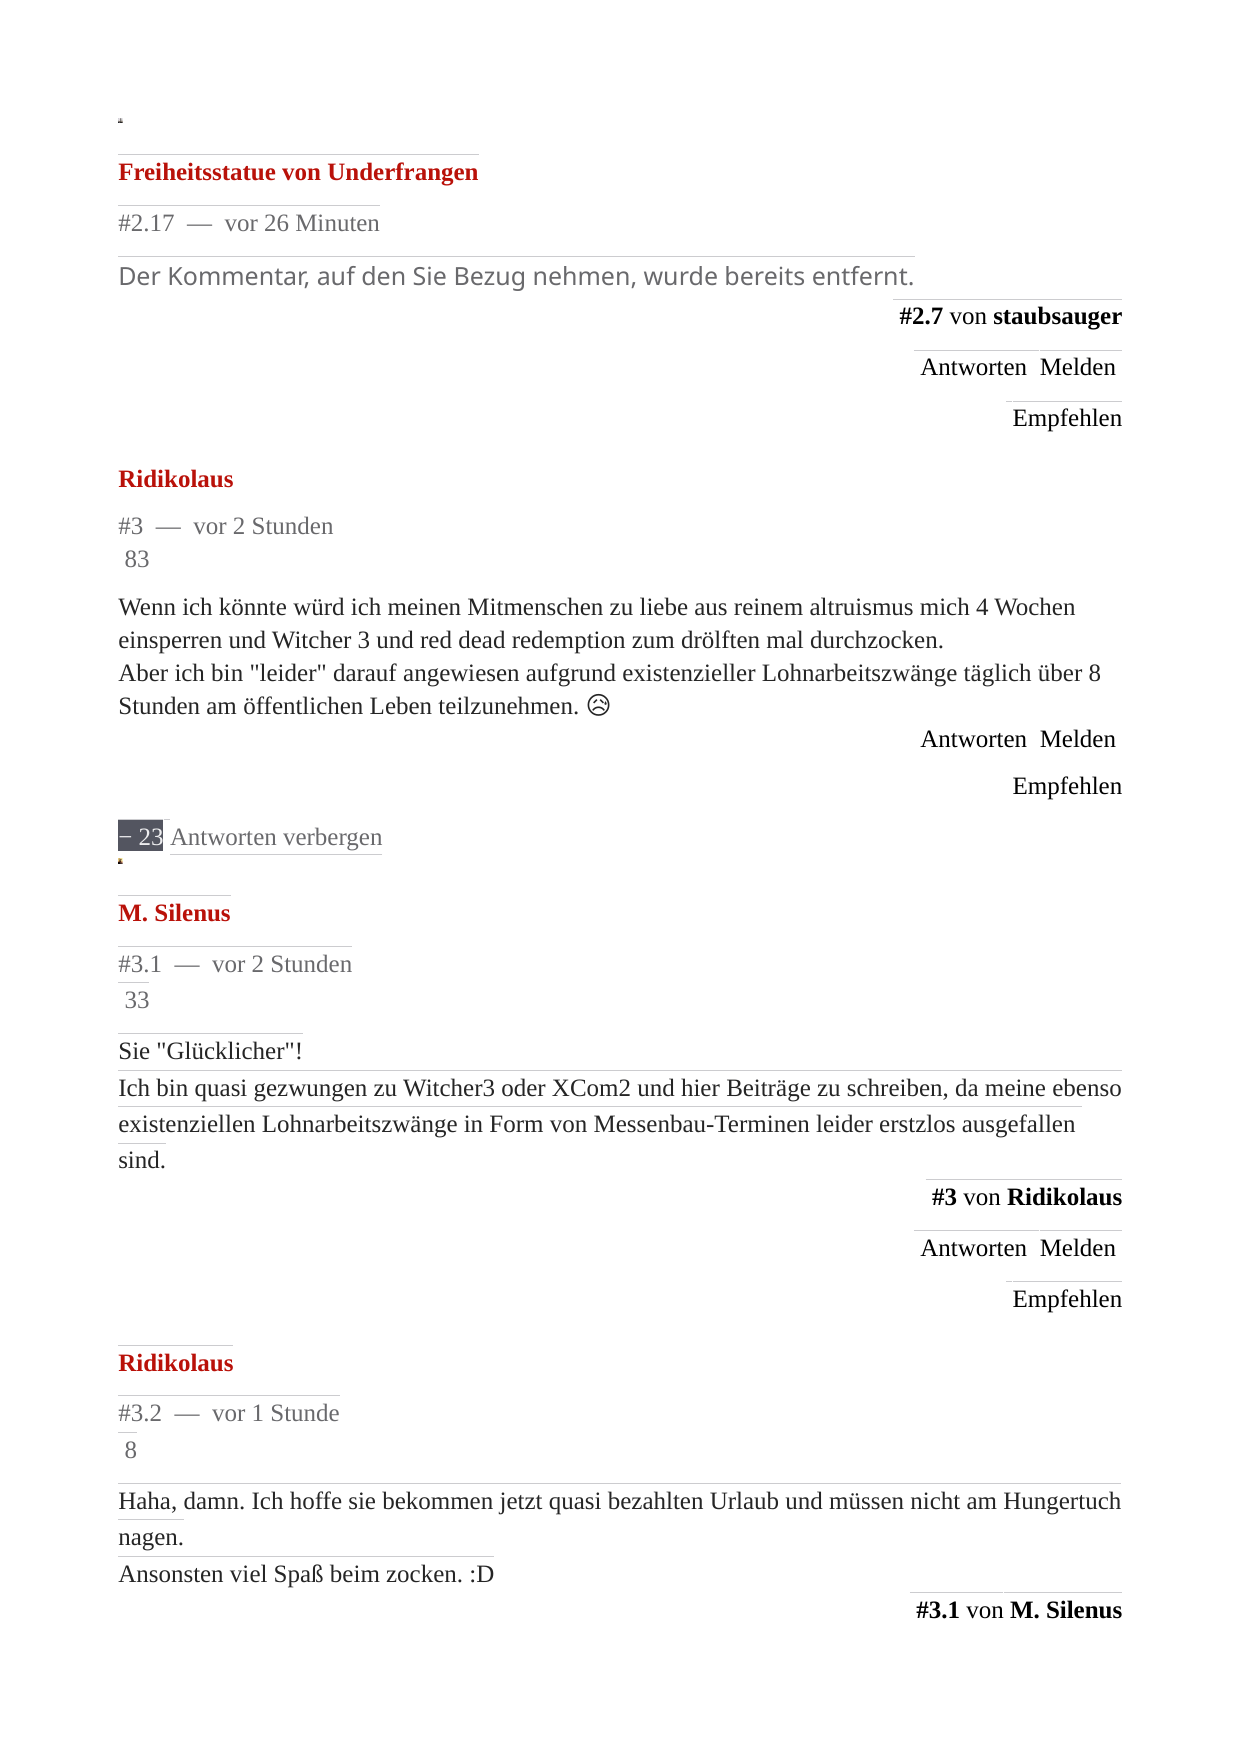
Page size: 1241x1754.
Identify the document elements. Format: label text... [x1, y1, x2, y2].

text Sie "Glücklicher"! [118, 1033, 1122, 1065]
text #3 von Ridikolaus [118, 1179, 1122, 1211]
text #3.2 — vor 1 Stunde [118, 1395, 1122, 1427]
subtitle Freiheitsstatue von Underfrangen [118, 154, 1122, 186]
text Haha, damn. Ich hoffe sie bekommen jetzt quasi bezahlten Urlaub und müssen nicht am Hungertuch nagen. [118, 1483, 1122, 1551]
text Antworten Melden [118, 1230, 1122, 1262]
text 33 [118, 982, 1122, 1014]
text Ansonsten viel Spaß beim zocken. :D [118, 1556, 1122, 1587]
text Empfehlen [118, 771, 1122, 800]
subtitle M. Silenus [118, 895, 1122, 927]
text Antworten Melden [118, 724, 1122, 752]
text #3.1 von M. Silenus [118, 1592, 1122, 1624]
text Antworten Melden [118, 349, 1122, 381]
subtitle Ridikolaus [118, 1344, 1122, 1376]
text Wenn ich könnte würd ich meinen Mitmenschen zu liebe aus reinem altruismus mich 4 Wochen einsperren und Witcher 3 und red dead redemption zum drölften mal durchzocken. [118, 592, 1122, 653]
text #3.1 — vor 2 Stunden [118, 946, 1122, 977]
text #2.17 — vor 26 Minuten [118, 205, 1122, 237]
text Empfehlen [118, 1281, 1122, 1313]
text Der Kommentar, auf den Sie Bezug nehmen, wurde bereits entfernt. [118, 256, 1122, 293]
text 8 [118, 1432, 1122, 1463]
text − 23 Antworten verbergen [118, 819, 1122, 854]
text Empfehlen [118, 401, 1122, 432]
text Aber ich bin "leider" darauf angewiesen aufgrund existenzieller Lohnarbeitszwänge täglich über 8 Stunden am öffentlichen Leben teilzunehmen. 😥 [118, 658, 1122, 719]
text #3 — vor 2 Stunden [118, 511, 1122, 540]
subtitle Ridikolaus [118, 464, 1122, 493]
text #2.7 von staubsauger [118, 298, 1122, 330]
text Ich bin quasi gezwungen zu Witcher3 oder XCom2 und hier Beiträge zu schreiben, da meine ebenso existenziellen Lohnarbeitszwänge in Form von Messenbau-Terminen leider erstzlos ausgefallen sind. [118, 1071, 1122, 1174]
text 83 [118, 544, 1122, 573]
